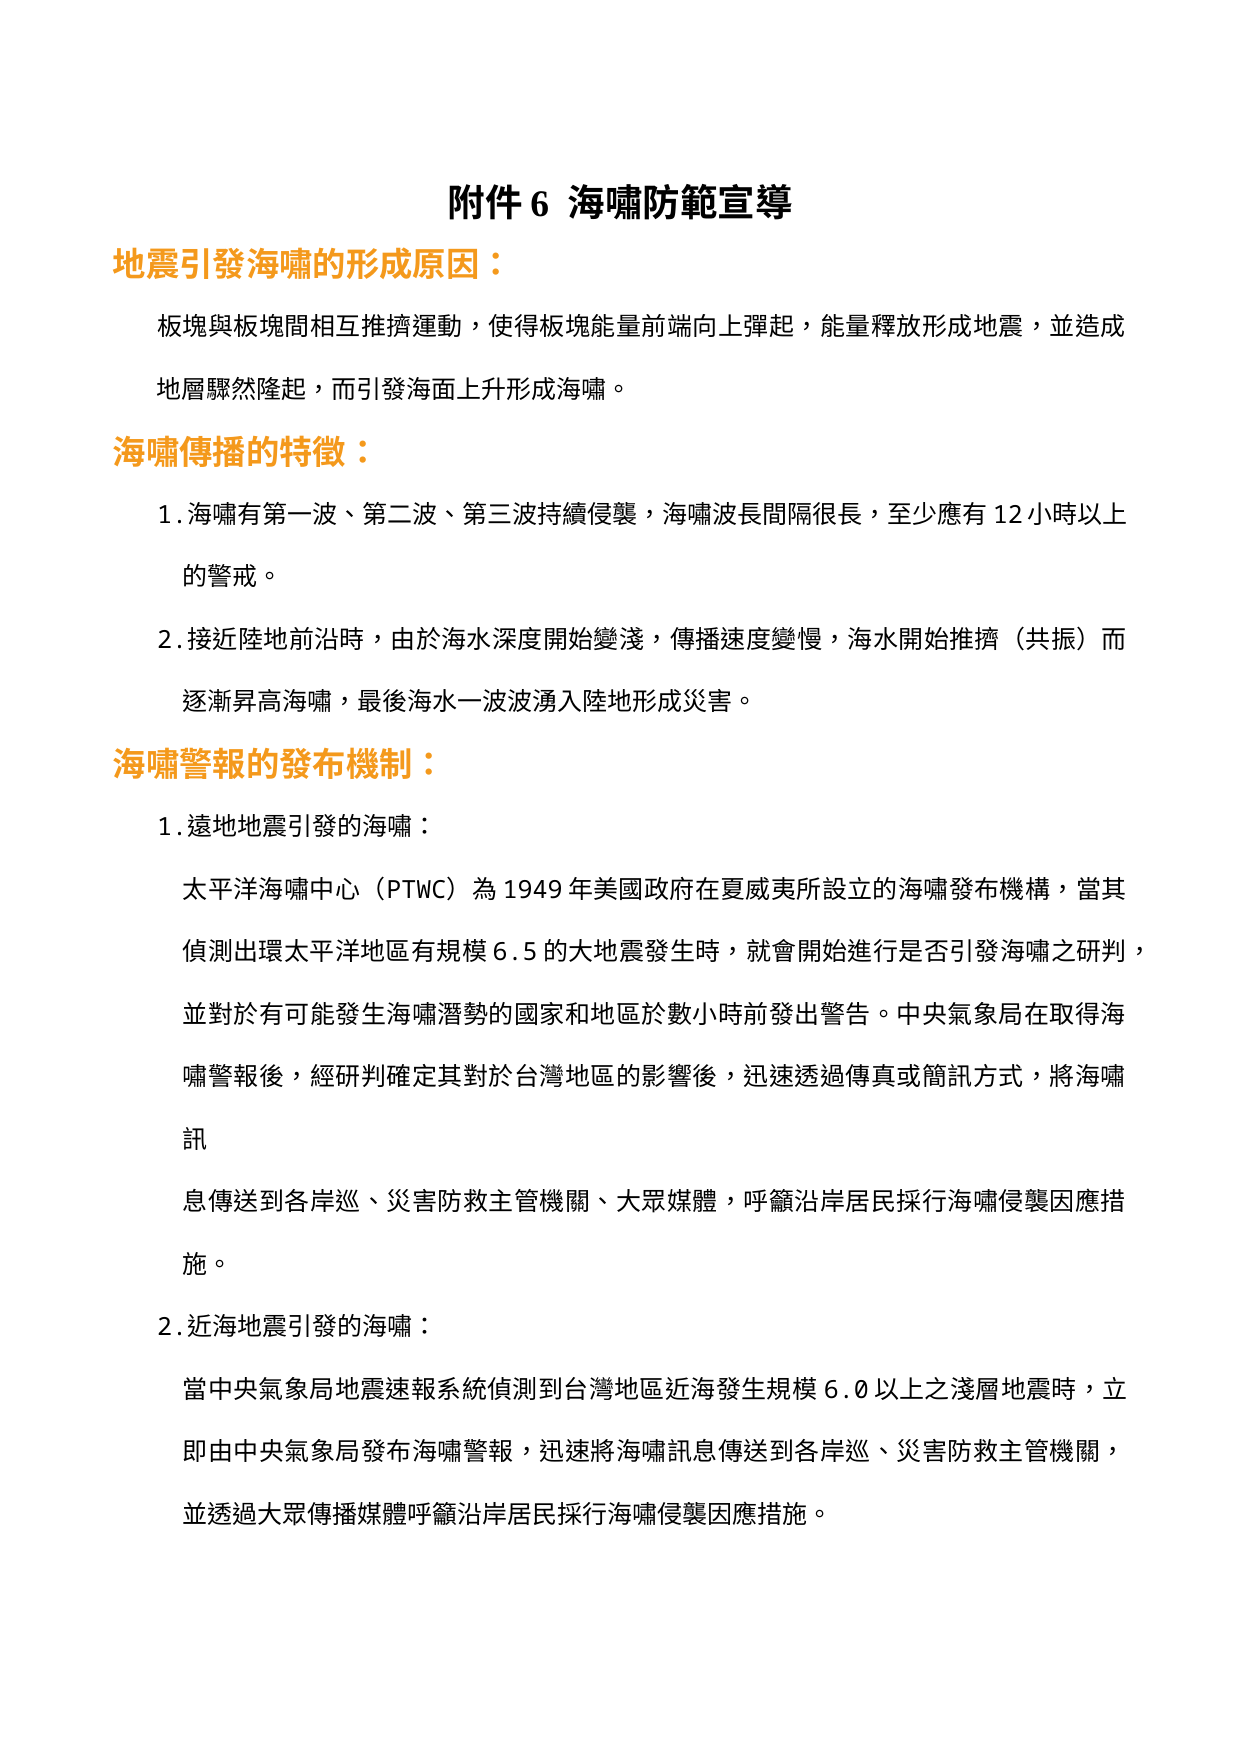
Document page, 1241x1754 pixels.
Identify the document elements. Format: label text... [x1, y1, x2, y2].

text 地震引發海嘯的形成原因： [112, 221, 1128, 283]
text 2.近海地震引發的海嘯： [157, 1283, 1128, 1346]
text 1.遠地地震引發的海嘯： [157, 783, 1128, 846]
text 1.海嘯有第一波、第二波、第三波持續侵襲，海嘯波長間隔很長，至少應有12小時以上的警戒。 [157, 471, 1128, 596]
text 海嘯傳播的特徵： [112, 408, 1128, 471]
text 海嘯警報的發布機制： [112, 721, 1128, 783]
text 太平洋海嘯中心（PTWC）為1949年美國政府在夏威夷所設立的海嘯發布機構，當其偵測出環太平洋地區有規模6.5的大地震發生時，就會開始進行是否引發海嘯之研判，並對於有可能發生海嘯潛勢的國家和地區於數小時前發出警告。中央氣象局在取得海嘯警報後，經研判確定其對於台灣地區的影響後，迅速透過傳真或簡訊方式，將海嘯訊 [182, 846, 1128, 1158]
text 當中央氣象局地震速報系統偵測到台灣地區近海發生規模6.0以上之淺層地震時，立即由中央氣象局發布海嘯警報，迅速將海嘯訊息傳送到各岸巡、災害防救主管機關，並透過大眾傳播媒體呼籲沿岸居民採行海嘯侵襲因應措施。 [182, 1346, 1128, 1533]
text 息傳送到各岸巡、災害防救主管機關、大眾媒體，呼籲沿岸居民採行海嘯侵襲因應措施。 [182, 1158, 1128, 1283]
text 2.接近陸地前沿時，由於海水深度開始變淺，傳播速度變慢，海水開始推擠（共振）而逐漸昇高海嘯，最後海水一波波湧入陸地形成災害。 [157, 596, 1128, 721]
text 板塊與板塊間相互推擠運動，使得板塊能量前端向上彈起，能量釋放形成地震，並造成地層驟然隆起，而引發海面上升形成海嘯。 [156, 283, 1128, 408]
text 附件6 海嘯防範宣導 [112, 158, 1128, 221]
